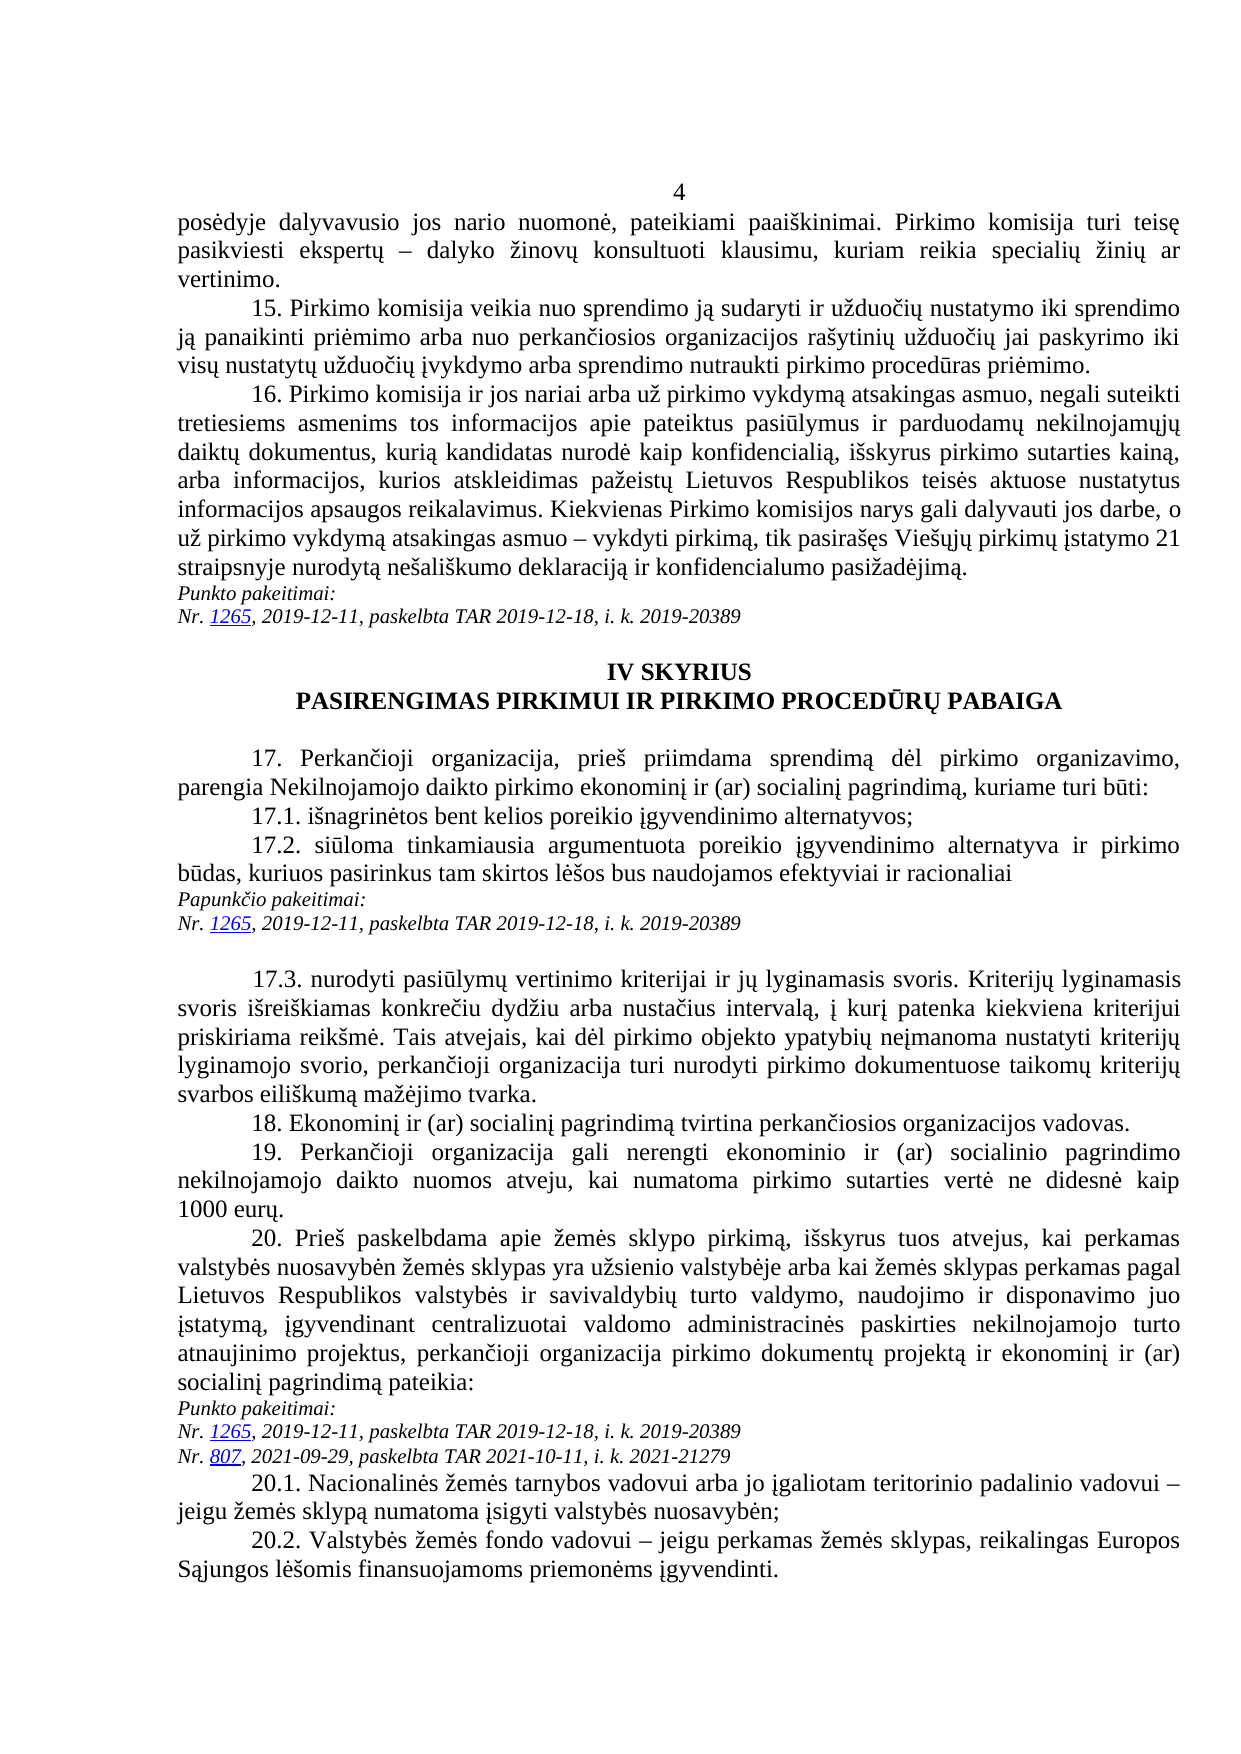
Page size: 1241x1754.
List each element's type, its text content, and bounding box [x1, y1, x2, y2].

text Punkto pakeitimai: [177, 580, 1181, 604]
text 17.1. išnagrinėtos bent kelios poreikio įgyvendinimo alternatyvos; [177, 801, 1181, 830]
text IV SKYRIUS [177, 657, 1181, 686]
text 17. Perkančioji organizacija, prieš priimdama sprendimą dėl pirkimo organizavimo, parengia Nekilnojamojo daikto pirkimo ekonominį ir (ar) socialinį pagrindimą, kuriame turi būti: [177, 743, 1181, 801]
text 20. Prieš paskelbdama apie žemės sklypo pirkimą, išskyrus tuos atvejus, kai perkamas valstybės nuosavybėn žemės sklypas yra užsienio valstybėje arba kai žemės sklypas perkamas pagal Lietuvos Respublikos valstybės ir savivaldybių turto valdymo, naudojimo ir disponavimo juo įstatymą, įgyvendinant centralizuotai valdomo administracinės paskirties nekilnojamojo turto atnaujinimo projektus, perkančioji organizacija pirkimo dokumentų projektą ir ekonominį ir (ar) socialinį pagrindimą pateikia: [177, 1223, 1181, 1395]
text 15. Pirkimo komisija veikia nuo sprendimo ją sudaryti ir užduočių nustatymo iki sprendimo ją panaikinti priėmimo arba nuo perkančiosios organizacijos rašytinių užduočių jai paskyrimo iki visų nustatytų užduočių įvykdymo arba sprendimo nutraukti pirkimo procedūras priėmimo. [177, 293, 1181, 379]
text 20.1. Nacionalinės žemės tarnybos vadovui arba jo įgaliotam teritorinio padalinio vadovui – jeigu žemės sklypą numatoma įsigyti valstybės nuosavybėn; [177, 1468, 1181, 1525]
text Nr. 1265, 2019-12-11, paskelbta TAR 2019-12-18, i. k. 2019-20389 [177, 604, 1181, 628]
text 17.2. siūloma tinkamiausia argumentuota poreikio įgyvendinimo alternatyva ir pirkimo būdas, kuriuos pasirinkus tam skirtos lėšos bus naudojamos efektyviai ir racionaliai [177, 830, 1181, 887]
text Papunkčio pakeitimai: [177, 887, 1181, 911]
text 16. Pirkimo komisija ir jos nariai arba už pirkimo vykdymą atsakingas asmuo, negali suteikti tretiesiems asmenims tos informacijos apie pateiktus pasiūlymus ir parduodamų nekilnojamųjų daiktų dokumentus, kurią kandidatas nurodė kaip konfidencialią, išskyrus pirkimo sutarties kainą, arba informacijos, kurios atskleidimas pažeistų Lietuvos Respublikos teisės aktuose nustatytus informacijos apsaugos reikalavimus. Kiekvienas Pirkimo komisijos narys gali dalyvauti jos darbe, o už pirkimo vykdymą atsakingas asmuo – vykdyti pirkimą, tik pasirašęs Viešųjų pirkimų įstatymo 21 straipsnyje nurodytą nešališkumo deklaraciją ir konfidencialumo pasižadėjimą. [177, 379, 1181, 580]
text 19. Perkančioji organizacija gali nerengti ekonominio ir (ar) socialinio pagrindimo nekilnojamojo daikto nuomos atveju, kai numatoma pirkimo sutarties vertė ne didesnė kaip 1000 eurų. [177, 1137, 1181, 1223]
text Nr. 1265, 2019-12-11, paskelbta TAR 2019-12-18, i. k. 2019-20389 [177, 911, 1181, 935]
text posėdyje dalyvavusio jos nario nuomonė, pateikiami paaiškinimai. Pirkimo komisija turi teisę pasikviesti ekspertų – dalyko žinovų konsultuoti klausimu, kuriam reikia specialių žinių ar vertinimo. [177, 207, 1181, 293]
text 20.2. Valstybės žemės fondo vadovui – jeigu perkamas žemės sklypas, reikalingas Europos Sąjungos lėšomis finansuojamoms priemonėms įgyvendinti. [177, 1525, 1181, 1583]
text Punkto pakeitimai: [177, 1395, 1181, 1419]
text Nr. 1265, 2019-12-11, paskelbta TAR 2019-12-18, i. k. 2019-20389 [177, 1419, 1181, 1443]
text 18. Ekonominį ir (ar) socialinį pagrindimą tvirtina perkančiosios organizacijos vadovas. [177, 1108, 1181, 1137]
text Nr. 807, 2021-09-29, paskelbta TAR 2021-10-11, i. k. 2021-21279 [177, 1443, 1181, 1468]
text 17.3. nurodyti pasiūlymų vertinimo kriterijai ir jų lyginamasis svoris. Kriterijų lyginamasis svoris išreiškiamas konkrečiu dydžiu arba nustačius intervalą, į kurį patenka kiekviena kriterijui priskiriama reikšmė. Tais atvejais, kai dėl pirkimo objekto ypatybių neįmanoma nustatyti kriterijų lyginamojo svorio, perkančioji organizacija turi nurodyti pirkimo dokumentuose taikomų kriterijų svarbos eiliškumą mažėjimo tvarka. [177, 964, 1181, 1108]
text PASIRENGIMAS PIRKIMUI IR PIRKIMO PROCEDŪRŲ PABAIGA [177, 686, 1181, 715]
